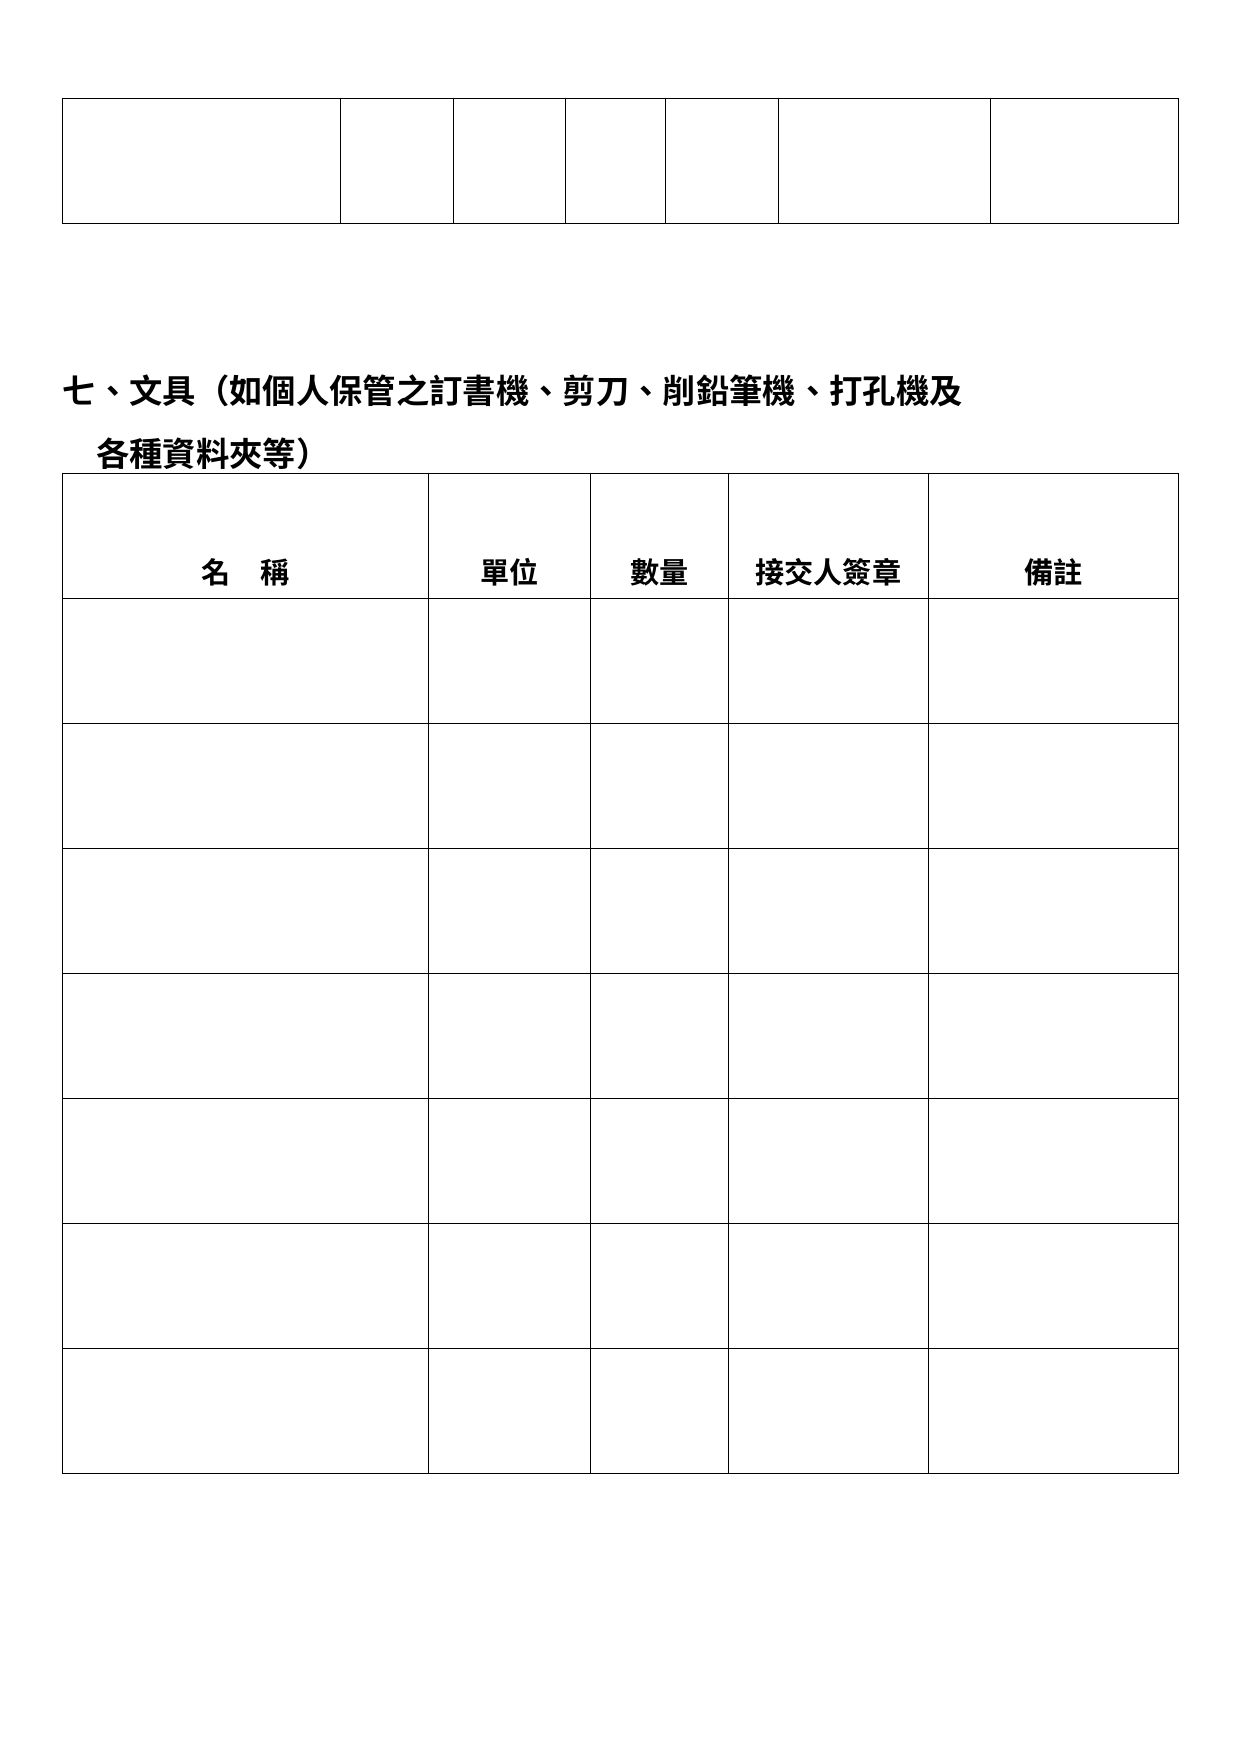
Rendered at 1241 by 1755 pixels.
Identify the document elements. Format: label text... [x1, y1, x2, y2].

table_cell [929, 1224, 1178, 1347]
table_cell [63, 1349, 428, 1472]
text 七、文具（如個人保管之訂書機、剪刀、削鉛筆機、打孔機及 [63, 347, 1122, 410]
table_cell [929, 974, 1178, 1097]
table_cell [929, 849, 1178, 972]
text 各種資料夾等） [63, 410, 1122, 472]
table_cell [429, 1224, 590, 1347]
table_cell [729, 1349, 928, 1472]
table_cell [591, 1349, 728, 1472]
table_header 數量 [591, 474, 728, 597]
table_cell [63, 99, 340, 222]
table_cell [729, 724, 928, 847]
table_cell [63, 974, 428, 1097]
table_cell [729, 1099, 928, 1222]
table_header 備註 [929, 474, 1178, 597]
table_header 名 稱 [63, 474, 428, 597]
table_cell [929, 1349, 1178, 1472]
table_cell [991, 99, 1178, 222]
table_cell [729, 849, 928, 972]
table_header 接交人簽章 [729, 474, 928, 597]
table_cell [779, 99, 990, 222]
table_cell [591, 849, 728, 972]
table_cell [591, 1224, 728, 1347]
table_cell [429, 1099, 590, 1222]
table_cell [63, 1224, 428, 1347]
table_cell [429, 849, 590, 972]
table_cell [729, 974, 928, 1097]
table_cell [429, 724, 590, 847]
table_cell [591, 599, 728, 722]
table_cell [341, 99, 453, 222]
table_cell [63, 599, 428, 722]
table_cell [429, 974, 590, 1097]
table_cell [666, 99, 778, 222]
table_cell [429, 1349, 590, 1472]
table_cell [591, 1099, 728, 1222]
table_cell [63, 724, 428, 847]
table_cell [929, 599, 1178, 722]
table_cell [729, 599, 928, 722]
table_cell [63, 1099, 428, 1222]
table_cell [591, 974, 728, 1097]
table_cell [454, 99, 565, 222]
table_cell [929, 1099, 1178, 1222]
table_cell [729, 1224, 928, 1347]
table_cell [566, 99, 665, 222]
table_header 單位 [429, 474, 590, 597]
table_cell [63, 849, 428, 972]
table_cell [929, 724, 1178, 847]
table_cell [429, 599, 590, 722]
table_cell [591, 724, 728, 847]
